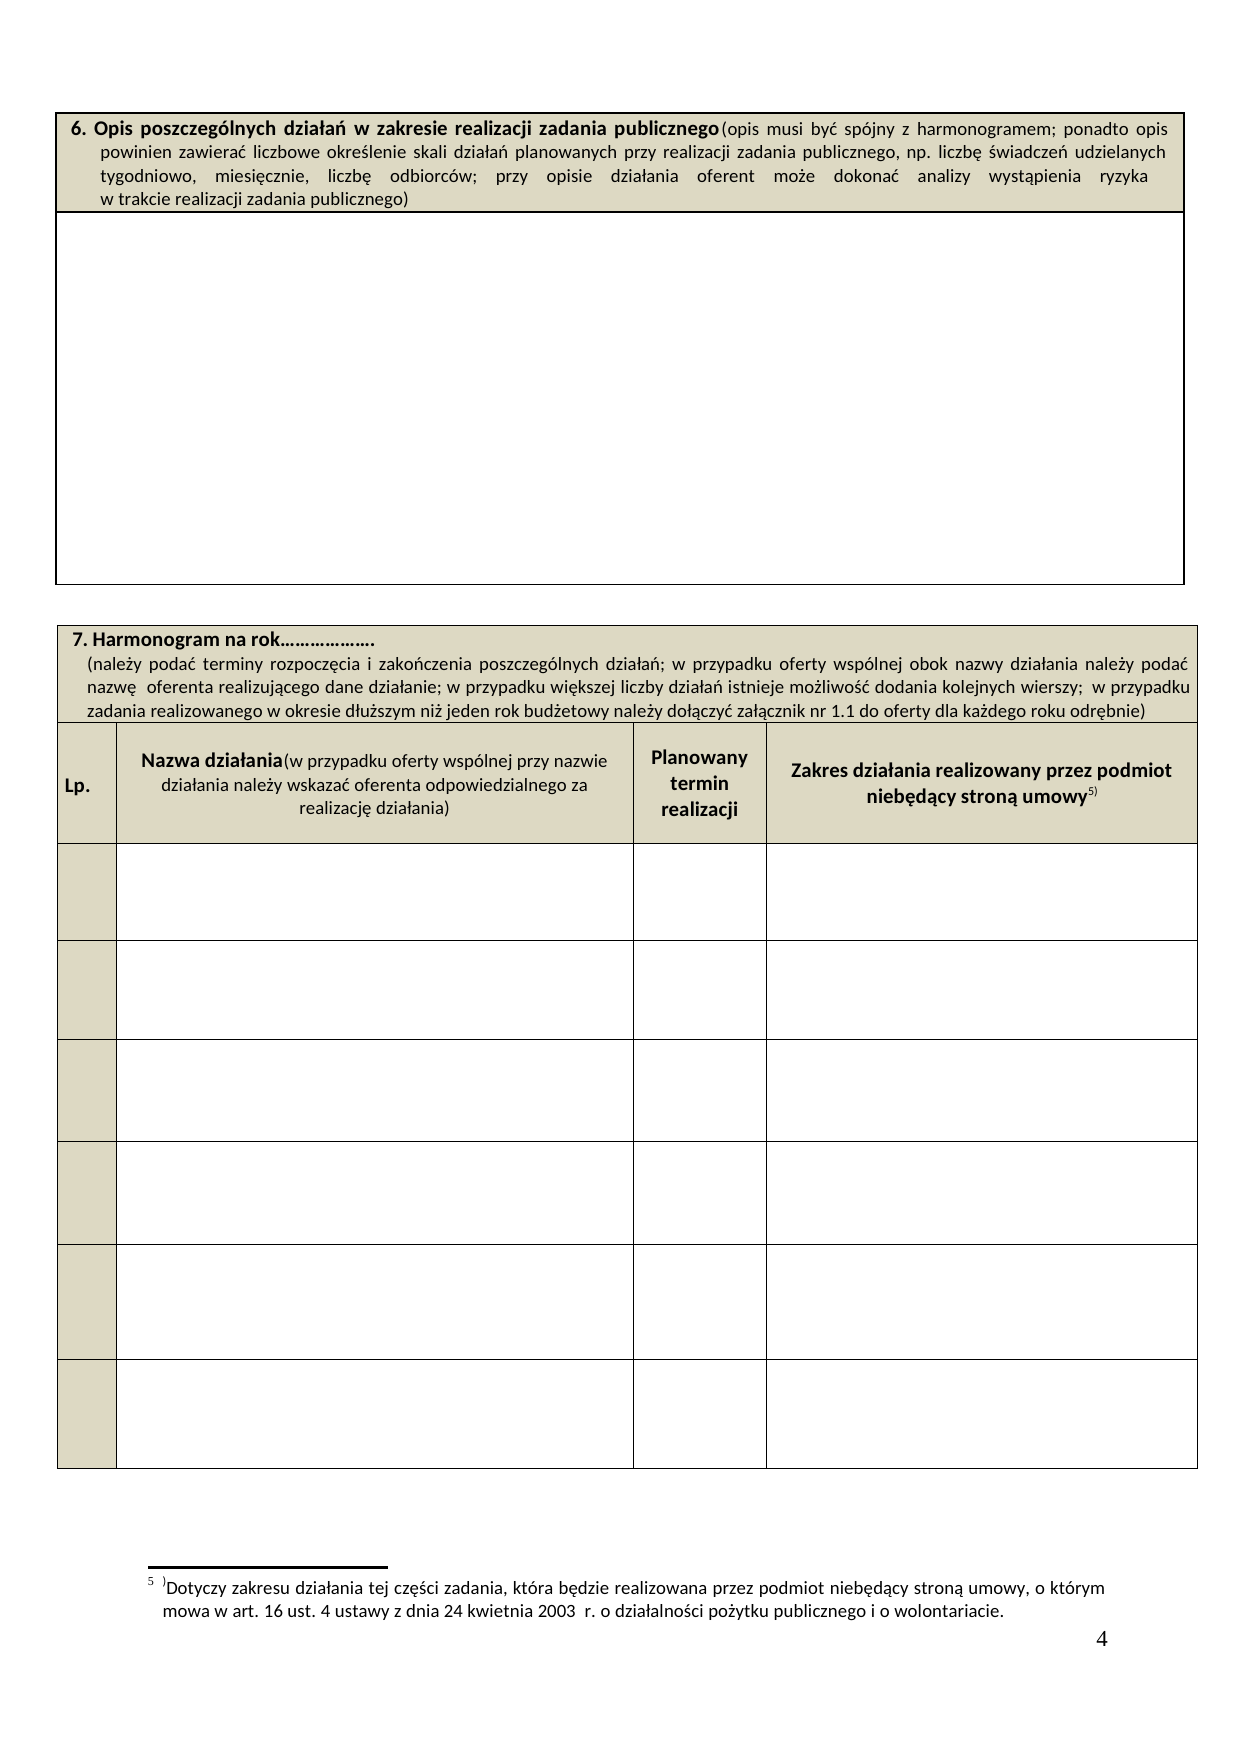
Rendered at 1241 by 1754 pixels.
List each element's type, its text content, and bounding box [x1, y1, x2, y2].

table_cell Zakres działania realizowany przez podmiot niebędący stroną umowy) [767, 723, 1197, 843]
table_cell [57, 213, 1183, 584]
table_cell [767, 844, 1197, 940]
table_cell [117, 844, 633, 901]
table_cell [767, 1360, 1197, 1468]
table_cell [117, 1142, 633, 1244]
table_cell [117, 901, 633, 940]
table_cell [634, 1245, 766, 1359]
table_cell [58, 901, 116, 940]
table_cell [117, 941, 633, 1039]
table_cell [767, 941, 1197, 1039]
table_cell [58, 1360, 116, 1468]
table_cell [58, 941, 116, 1039]
table_cell [634, 1360, 766, 1468]
table_cell [58, 1040, 116, 1141]
table_cell [58, 723, 116, 771]
table_cell Planowany termin realizacji [634, 723, 766, 843]
table_cell [767, 1142, 1197, 1244]
table_cell [634, 901, 766, 940]
table_cell [117, 1245, 633, 1359]
table_cell [634, 1142, 766, 1244]
table_cell [117, 1040, 633, 1141]
table_cell [58, 1142, 116, 1244]
table_header 6. Opis poszczególnych działań w zakresie realizacji zadania publicznego(opis musi być spójny z harmonogramem; ponadto opis powinien zawierać liczbowe określenie skali działań planowanych przy realizacji zadania publicznego, np. liczbę świadczeń udzielanych tygodniowo, miesięcznie, liczbę odbiorców; przy opisie działania oferent może dokonać analizy wystąpienia ryzyka w trakcie realizacji zadania publicznego) [57, 114, 1183, 211]
table_cell [58, 844, 116, 901]
table_cell [767, 1245, 1197, 1359]
table_cell [634, 941, 766, 1039]
table_cell Lp. [58, 771, 116, 843]
table_cell [117, 1360, 633, 1468]
table_cell [767, 1040, 1197, 1141]
table_cell [634, 844, 766, 901]
table_cell Nazwa działania(w przypadku oferty wspólnej przy nazwie działania należy wskazać oferenta odpowiedzialnego za realizację działania) [117, 723, 633, 843]
table_cell [58, 1245, 116, 1359]
table_cell [634, 1040, 766, 1141]
table_header 7. Harmonogram na rok………………. (należy podać terminy rozpoczęcia i zakończenia poszczególnych działań; w przypadku oferty wspólnej obok nazwy działania należy podać nazwę oferenta realizującego dane działanie; w przypadku większej liczby działań istnieje możliwość dodania kolejnych wierszy; w przypadku zadania realizowanego w okresie dłuższym niż jeden rok budżetowy należy dołączyć załącznik nr 1.1 do oferty dla każdego roku odrębnie) [58, 626, 1197, 722]
